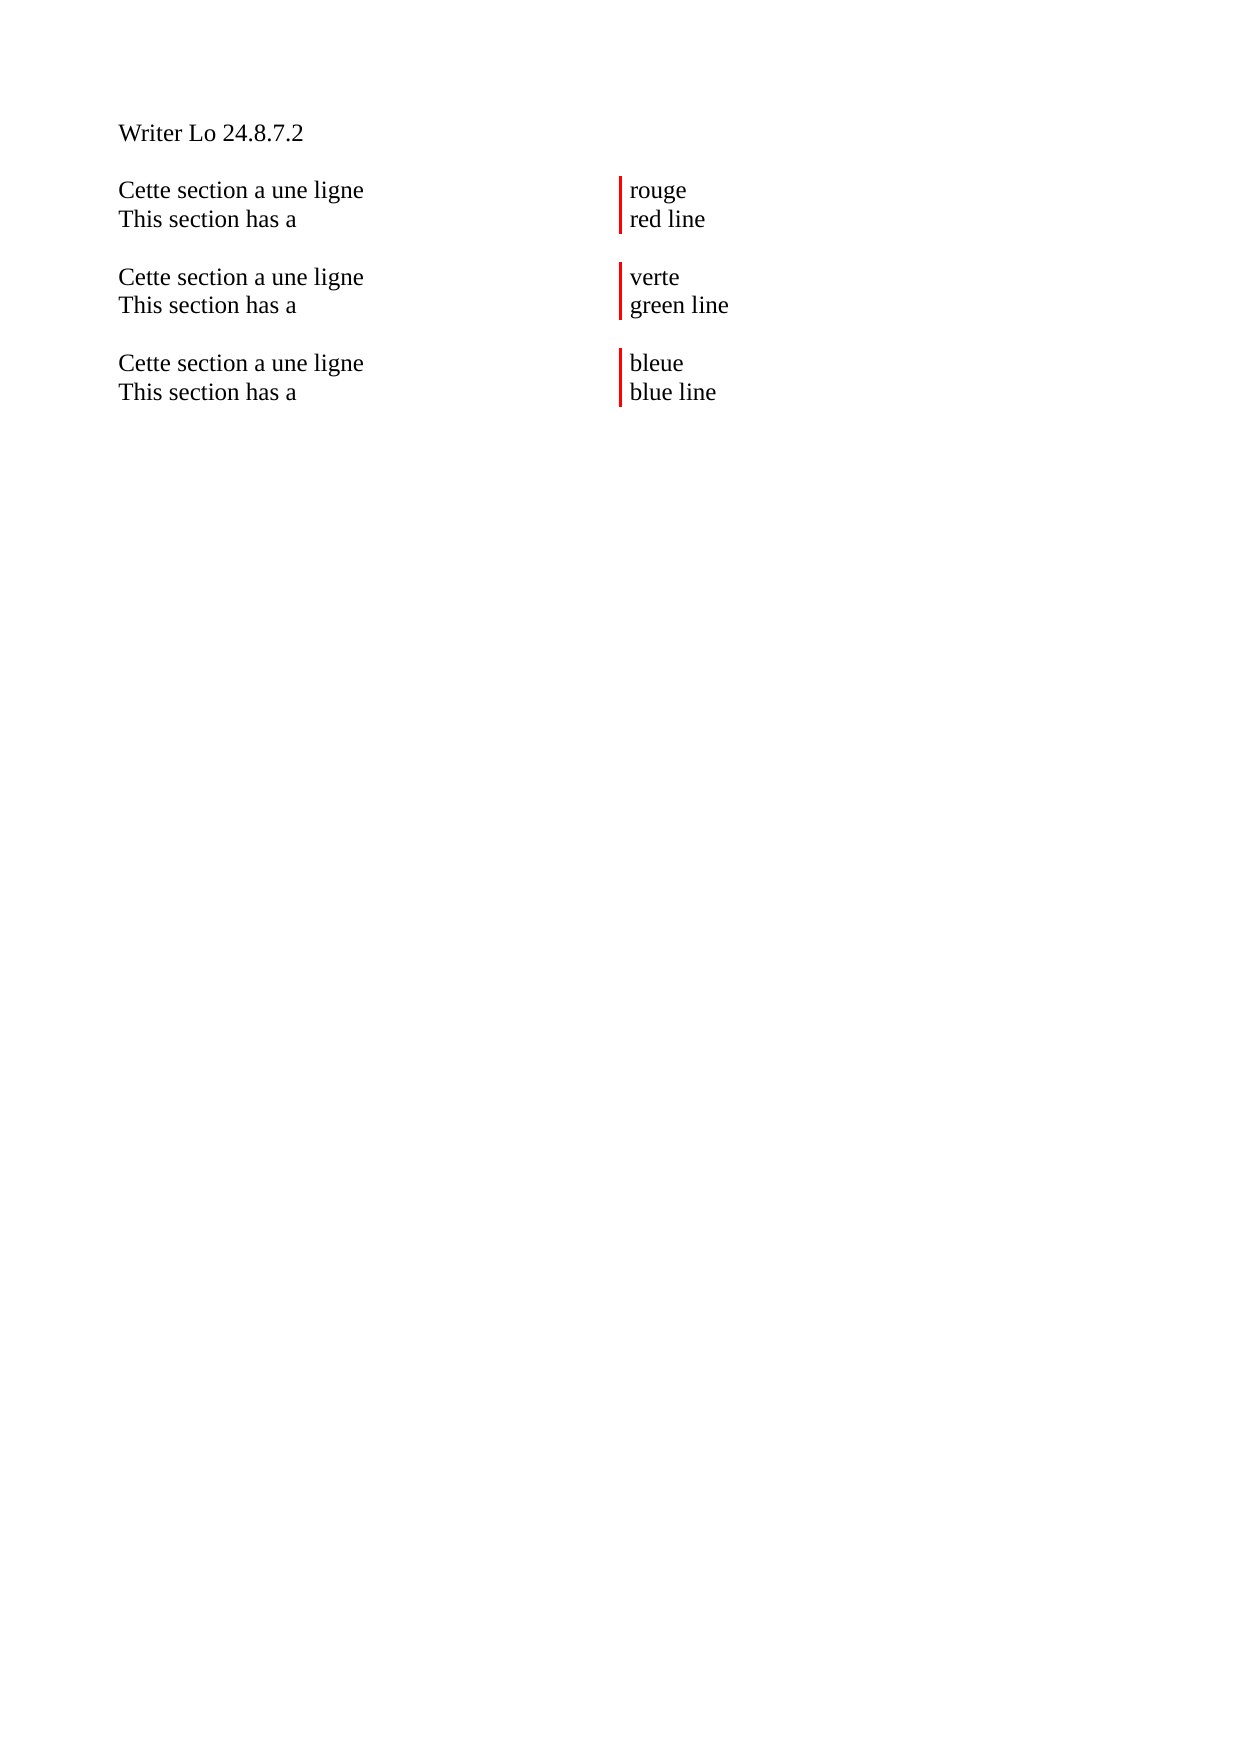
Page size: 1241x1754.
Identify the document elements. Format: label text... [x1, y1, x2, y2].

text verte [623, 262, 1122, 291]
text This section has a [118, 291, 617, 319]
text blue line [623, 377, 1122, 406]
text green line [623, 291, 1122, 319]
text red line [623, 204, 1122, 233]
text Cette section a une ligne [118, 176, 617, 204]
text rouge [623, 176, 1122, 204]
text Writer Lo 24.8.7.2 [118, 118, 1122, 147]
text This section has a [118, 377, 617, 406]
text This section has a [118, 204, 617, 233]
text Cette section a une ligne [118, 262, 617, 291]
text bleue [623, 348, 1122, 377]
text Cette section a une ligne [118, 348, 617, 377]
